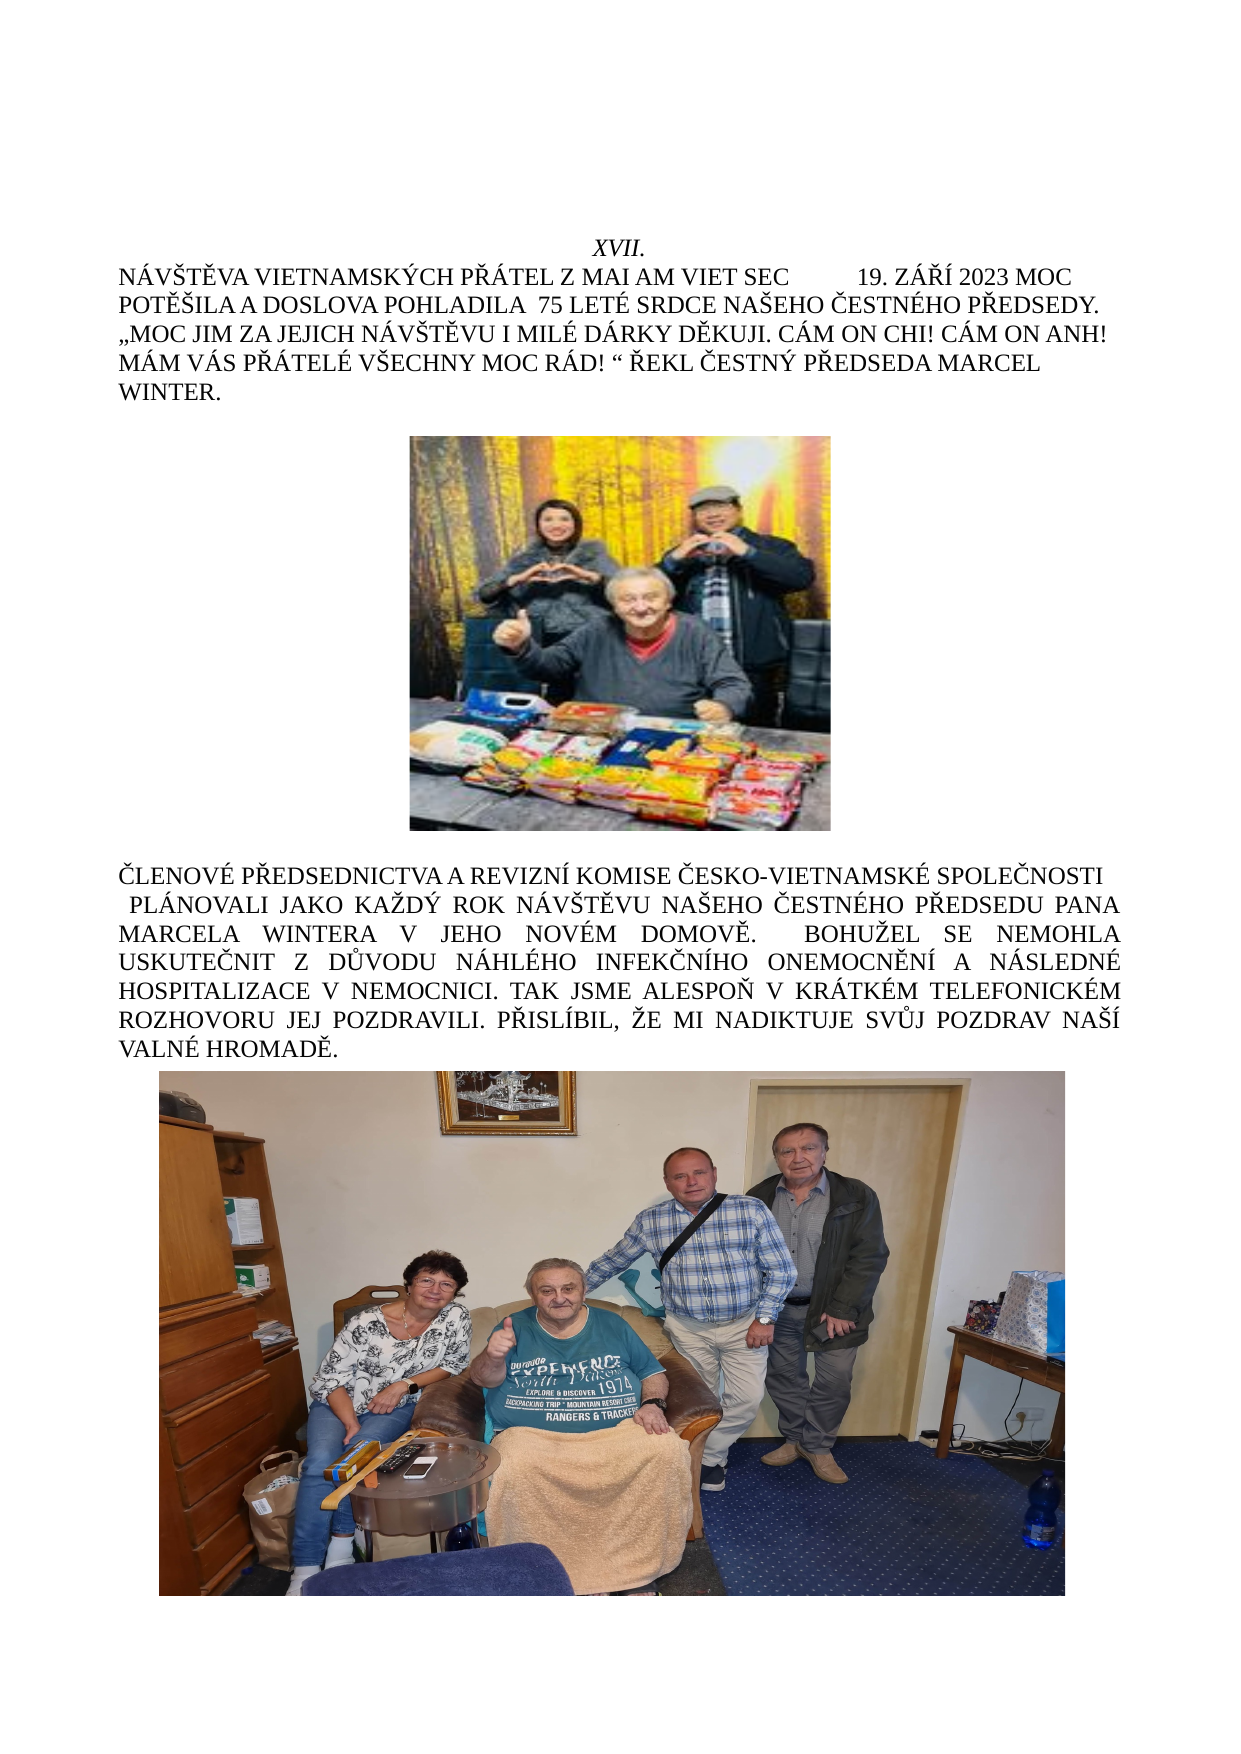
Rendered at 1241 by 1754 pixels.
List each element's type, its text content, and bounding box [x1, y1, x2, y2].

picture [409, 436, 831, 831]
text XVII. [118, 233, 1122, 262]
picture [159, 1071, 1066, 1596]
text ČLENOVÉ PŘEDSEDNICTVA A REVIZNÍ KOMISE ČESKO-VIETNAMSKÉ SPOLEČNOSTI [118, 861, 1122, 890]
text NÁVŠTĚVA VIETNAMSKÝCH PŘÁTEL Z MAI AM VIET SEC 19. ZÁŘÍ 2023 MOC POTĚŠILA A DOSLOVA POHLADILA 75 LETÉ SRDCE NAŠEHO ČESTNÉHO PŘEDSEDY. „MOC JIM ZA JEJICH NÁVŠTĚVU I MILÉ DÁRKY DĚKUJI. CÁM ON CHI! CÁM ON ANH! MÁM VÁS PŘÁTELÉ VŠECHNY MOC RÁD! “ ŘEKL ČESTNÝ PŘEDSEDA MARCEL WINTER. [118, 262, 1122, 406]
text PLÁNOVALI JAKO KAŽDÝ ROK NÁVŠTĚVU NAŠEHO ČESTNÉHO PŘEDSEDU PANA MARCELA WINTERA V JEHO NOVÉM DOMOVĚ. BOHUŽEL SE NEMOHLA USKUTEČNIT Z DŮVODU NÁHLÉHO INFEKČNÍHO ONEMOCNĚNÍ A NÁSLEDNÉ HOSPITALIZACE V NEMOCNICI. TAK JSME ALESPOŇ V KRÁTKÉM TELEFONICKÉM ROZHOVORU JEJ POZDRAVILI. PŘISLÍBIL, ŽE MI NADIKTUJE SVŮJ POZDRAV NAŠÍ VALNÉ HROMADĚ. [118, 890, 1122, 1062]
